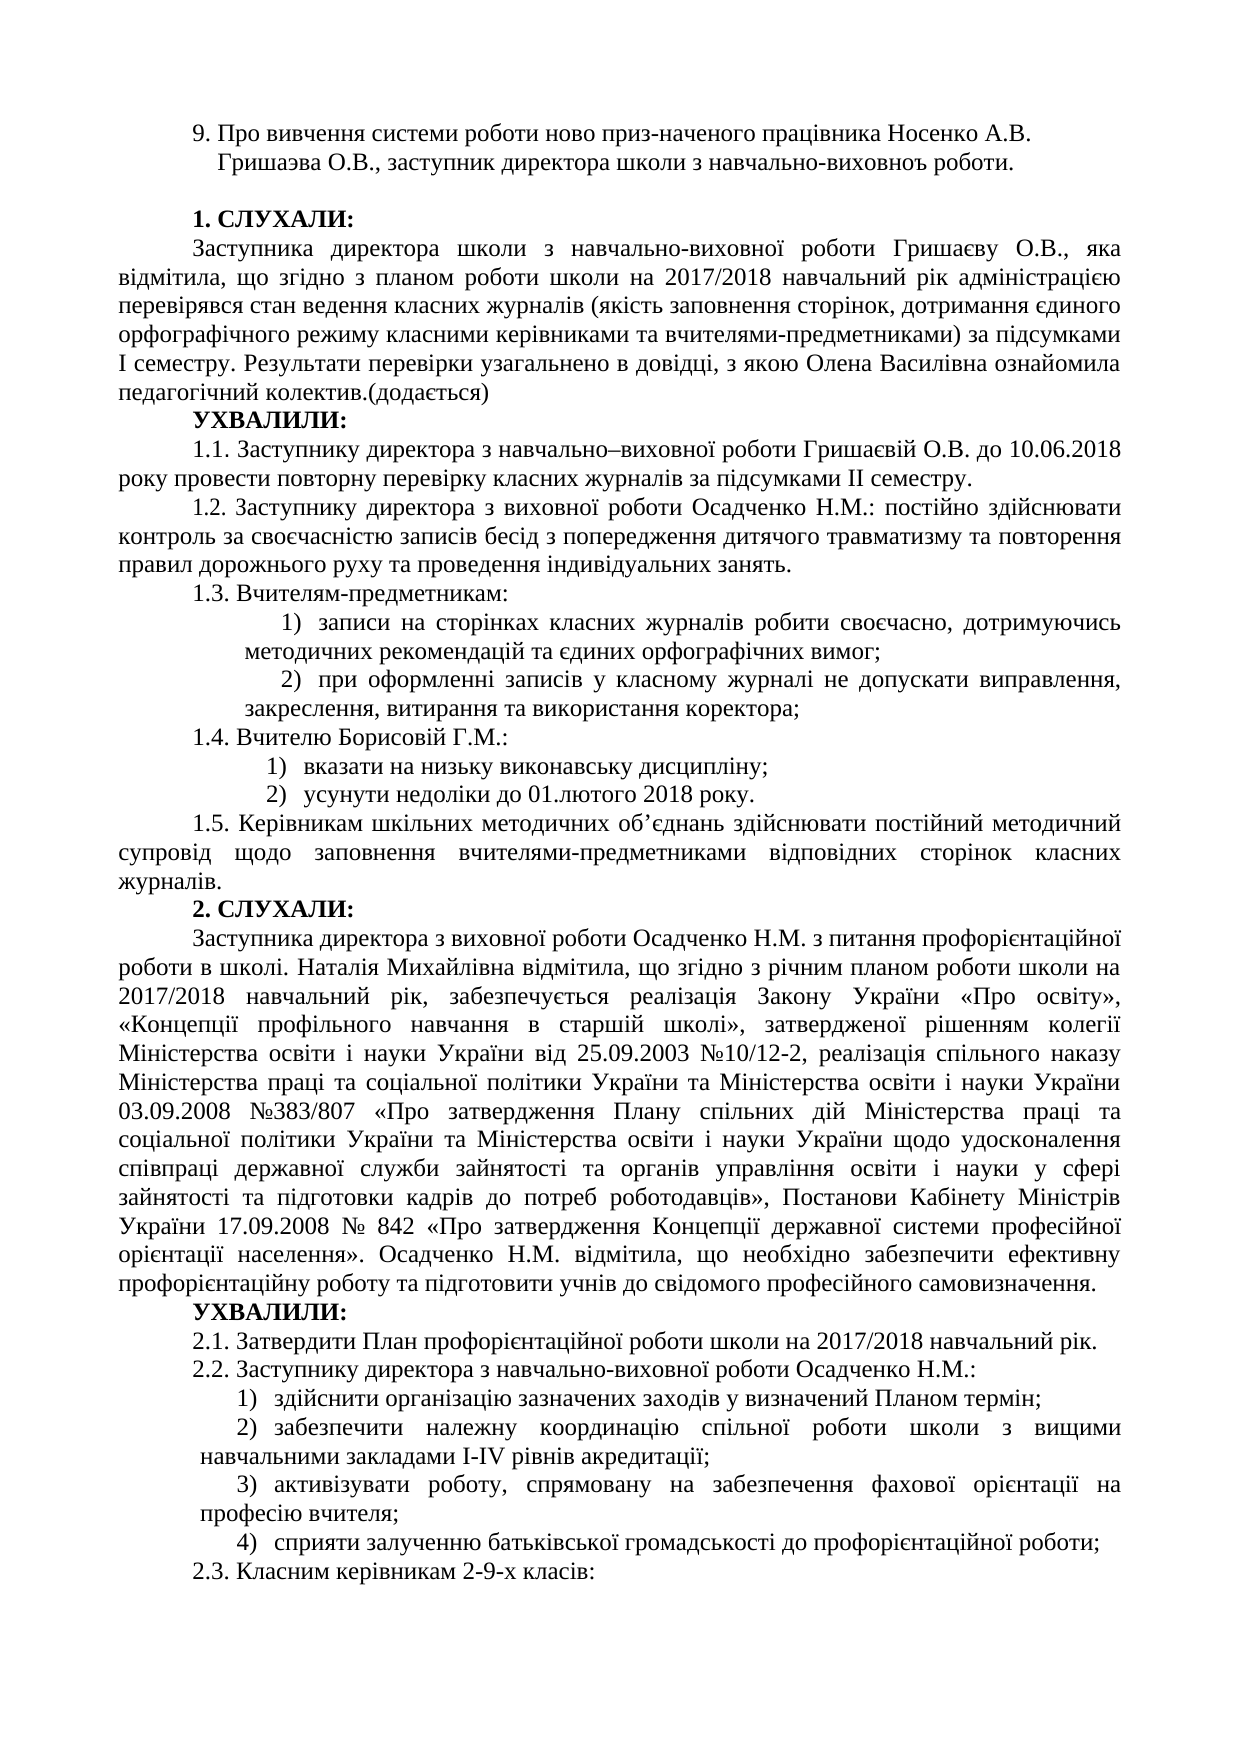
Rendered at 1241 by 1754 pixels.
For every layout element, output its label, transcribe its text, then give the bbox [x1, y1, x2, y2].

text 1.3. Вчителям-предметникам: [118, 578, 1122, 607]
text Заступника директора з виховної роботи Осадченко Н.М. з питання профорієнтаційної роботи в школі. Наталія Михайлівна відмітила, що згідно з річним планом роботи школи на 2017/2018 навчальний рік, забезпечується реалізація Закону України «Про освіту», «Концепції профільного навчання в старшій школі», затвердженої рішенням колегії Міністерства освіти і науки України від 25.09.2003 №10/12-2, реалізація спільного наказу Міністерства праці та соціальної політики України та Міністерства освіти і науки України 03.09.2008 №383/807 «Про затвердження Плану спільних дій Міністерства праці та соціальної політики України та Міністерства освіти і науки України щодо удосконалення співпраці державної служби зайнятості та органів управління освіти і науки у сфері зайнятості та підготовки кадрів до потреб роботодавців», Постанови Кабінету Міністрів України 17.09.2008 № 842 «Про затвердження Концепції державної системи професійної орієнтації населення». Осадченко Н.М. відмітила, що необхідно забезпечити ефективну профорієнтаційну роботу та підготовити учнів до свідомого професійного самовизначення. [118, 923, 1122, 1297]
text 2.3. Класним керівникам 2-9-х класів: [118, 1556, 1122, 1584]
text Заступника директора школи з навчально-виховної роботи Гришаєву О.В., яка відмітила, що згідно з планом роботи школи на 2017/2018 навчальний рік адміністрацією перевірявся стан ведення класних журналів (якість заповнення сторінок, дотримання єдиного орфографічного режиму класними керівниками та вчителями-предметниками) за підсумками І семестру. Результати перевірки узагальнено в довідці, з якою Олена Василівна ознайомила педагогічний колектив.(додається) [118, 233, 1122, 406]
list при оформленні записів у класному журналі не допускати виправлення, закреслення, витирання та використання коректора; [207, 664, 1122, 722]
text 1.2. Заступнику директора з виховної роботи Осадченко Н.М.: постійно здійснювати контроль за своєчасністю записів бесід з попередження дитячого травматизму та повторення правил дорожнього руху та проведення індивідуальних занять. [118, 492, 1122, 578]
list усунути недоліки до 01.лютого 2018 року. [192, 779, 1122, 808]
text 2. СЛУХАЛИ: [118, 894, 1122, 923]
list вказати на низьку виконавську дисципліну; [192, 751, 1122, 779]
text 2.2. Заступнику директора з навчально-виховної роботи Осадченко Н.М.: [118, 1354, 1122, 1383]
text Гришаэва О.В., заступник директора школи з навчально-виховноъ роботи. [118, 147, 1122, 176]
text 1.4. Вчителю Борисовій Г.М.: [118, 722, 1122, 751]
text 1.1. Заступнику директора з навчально–виховної роботи Гришаєвій О.В. до 10.06.2018 року провести повторну перевірку класних журналів за підсумками ІІ семестру. [118, 434, 1122, 492]
text УХВАЛИЛИ: [118, 1297, 1122, 1326]
text 1. СЛУХАЛИ: [118, 204, 1122, 233]
text 9. Про вивчення системи роботи ново приз-наченого працівника Носенко А.В. [118, 118, 1122, 147]
list забезпечити належну координацію спільної роботи школи з вищими навчальними закладами I-IV рівнів акредитації; [162, 1412, 1122, 1469]
text УХВАЛИЛИ: [118, 406, 1122, 434]
text 1.5. Керівникам шкільних методичних об’єднань здійснювати постійний методичний супровід щодо заповнення вчителями-предметниками відповідних сторінок класних журналів. [118, 808, 1122, 894]
list сприяти залученню батьківської громадськості до профорієнтаційної роботи; [162, 1527, 1122, 1556]
list записи на сторінках класних журналів робити своєчасно, дотримуючись методичних рекомендацій та єдиних орфографічних вимог; [207, 607, 1122, 664]
text 2.1. Затвердити План профорієнтаційної роботи школи на 2017/2018 навчальний рік. [118, 1326, 1122, 1354]
list активізувати роботу, спрямовану на забезпечення фахової орієнтації на професію вчителя; [162, 1469, 1122, 1527]
list здійснити організацію зазначених заходів у визначений Планом термін; [162, 1383, 1122, 1412]
